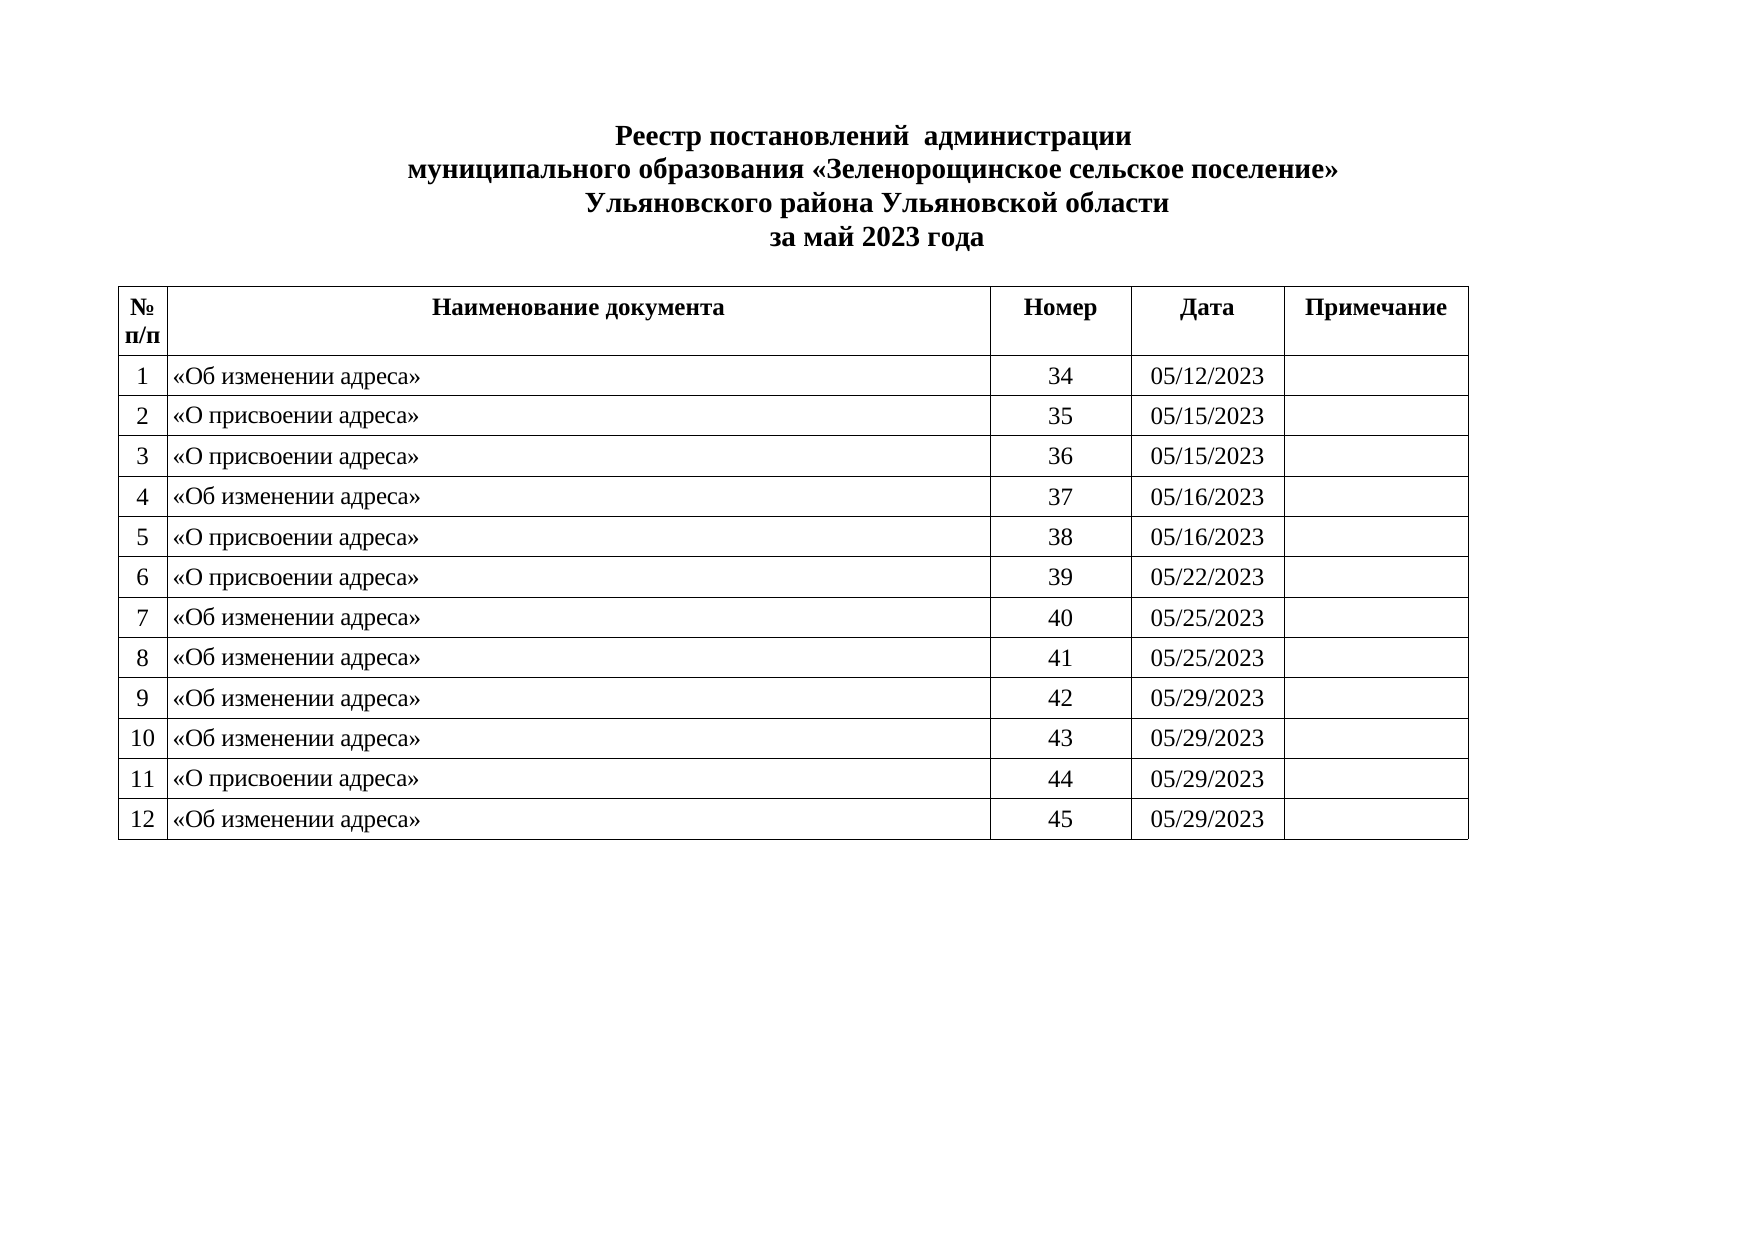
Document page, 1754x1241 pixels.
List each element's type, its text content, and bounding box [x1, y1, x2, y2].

table_cell «О присвоении адреса» [168, 396, 990, 435]
table_cell «Об изменении адреса» [168, 638, 990, 677]
table_cell [1285, 436, 1468, 476]
table_cell 7 [119, 598, 167, 637]
table_cell 16.05.2023 [1132, 477, 1284, 516]
table_cell 4 [119, 477, 167, 516]
table_cell «Об изменении адреса» [168, 799, 990, 839]
table_cell [1285, 638, 1468, 677]
table_cell [1285, 477, 1468, 516]
table_cell 10 [119, 719, 167, 758]
table_cell [1285, 557, 1468, 597]
table_cell 25.05.2023 [1132, 638, 1284, 677]
table_cell «Об изменении адреса» [168, 678, 990, 718]
table_cell 16.05.2023 [1132, 517, 1284, 556]
table_cell [1285, 719, 1468, 758]
table_header Номер [991, 287, 1131, 355]
table_cell 15.05.2023 [1132, 396, 1284, 435]
table_cell 1 [119, 356, 167, 395]
table_cell 6 [119, 557, 167, 597]
table_cell [1285, 678, 1468, 718]
table_cell 44 [991, 759, 1131, 798]
table_cell «Об изменении адреса» [168, 719, 990, 758]
table_cell 41 [991, 638, 1131, 677]
table_cell 3 [119, 436, 167, 476]
table_cell 12 [119, 799, 167, 839]
table_cell 29.05.2023 [1132, 678, 1284, 718]
table_cell 34 [991, 356, 1131, 395]
table_cell 2 [119, 396, 167, 435]
table_header Примечание [1285, 287, 1468, 355]
table_cell 39 [991, 557, 1131, 597]
table_cell 12.05.2023 [1132, 356, 1284, 395]
text Ульяновского района Ульяновской области [118, 185, 1636, 219]
table_cell 11 [119, 759, 167, 798]
table_cell 5 [119, 517, 167, 556]
table_cell 25.05.2023 [1132, 598, 1284, 637]
table_cell «О присвоении адреса» [168, 759, 990, 798]
table_cell [1285, 356, 1468, 395]
table_cell 36 [991, 436, 1131, 476]
table_cell «Об изменении адреса» [168, 477, 990, 516]
table_cell 37 [991, 477, 1131, 516]
table_header Дата [1132, 287, 1284, 355]
table_cell «О присвоении адреса» [168, 436, 990, 476]
table_cell [1285, 517, 1468, 556]
table_cell 35 [991, 396, 1131, 435]
table_cell 40 [991, 598, 1131, 637]
table_cell [1285, 799, 1468, 839]
table_cell 8 [119, 638, 167, 677]
table_header Наименование документа [168, 287, 990, 355]
table_cell 29.05.2023 [1132, 719, 1284, 758]
table_cell 22.05.2023 [1132, 557, 1284, 597]
table_cell 45 [991, 799, 1131, 839]
table_cell 43 [991, 719, 1131, 758]
table_cell 9 [119, 678, 167, 718]
table_header № п/п [119, 287, 167, 355]
table_cell 15.05.2023 [1132, 436, 1284, 476]
text муниципального образования «Зеленорощинское сельское поселение» [118, 152, 1636, 185]
table_cell «О присвоении адреса» [168, 557, 990, 597]
text Реестр постановлений администрации [118, 118, 1636, 152]
table_cell «Об изменении адреса» [168, 598, 990, 637]
table_cell 29.05.2023 [1132, 799, 1284, 839]
table_cell «О присвоении адреса» [168, 517, 990, 556]
table_cell 42 [991, 678, 1131, 718]
table_cell [1285, 598, 1468, 637]
table_cell [1285, 396, 1468, 435]
table_cell 38 [991, 517, 1131, 556]
text за май 2023 года [118, 219, 1636, 252]
table_cell 29.05.2023 [1132, 759, 1284, 798]
table_cell [1285, 759, 1468, 798]
table_cell «Об изменении адреса» [168, 356, 990, 395]
